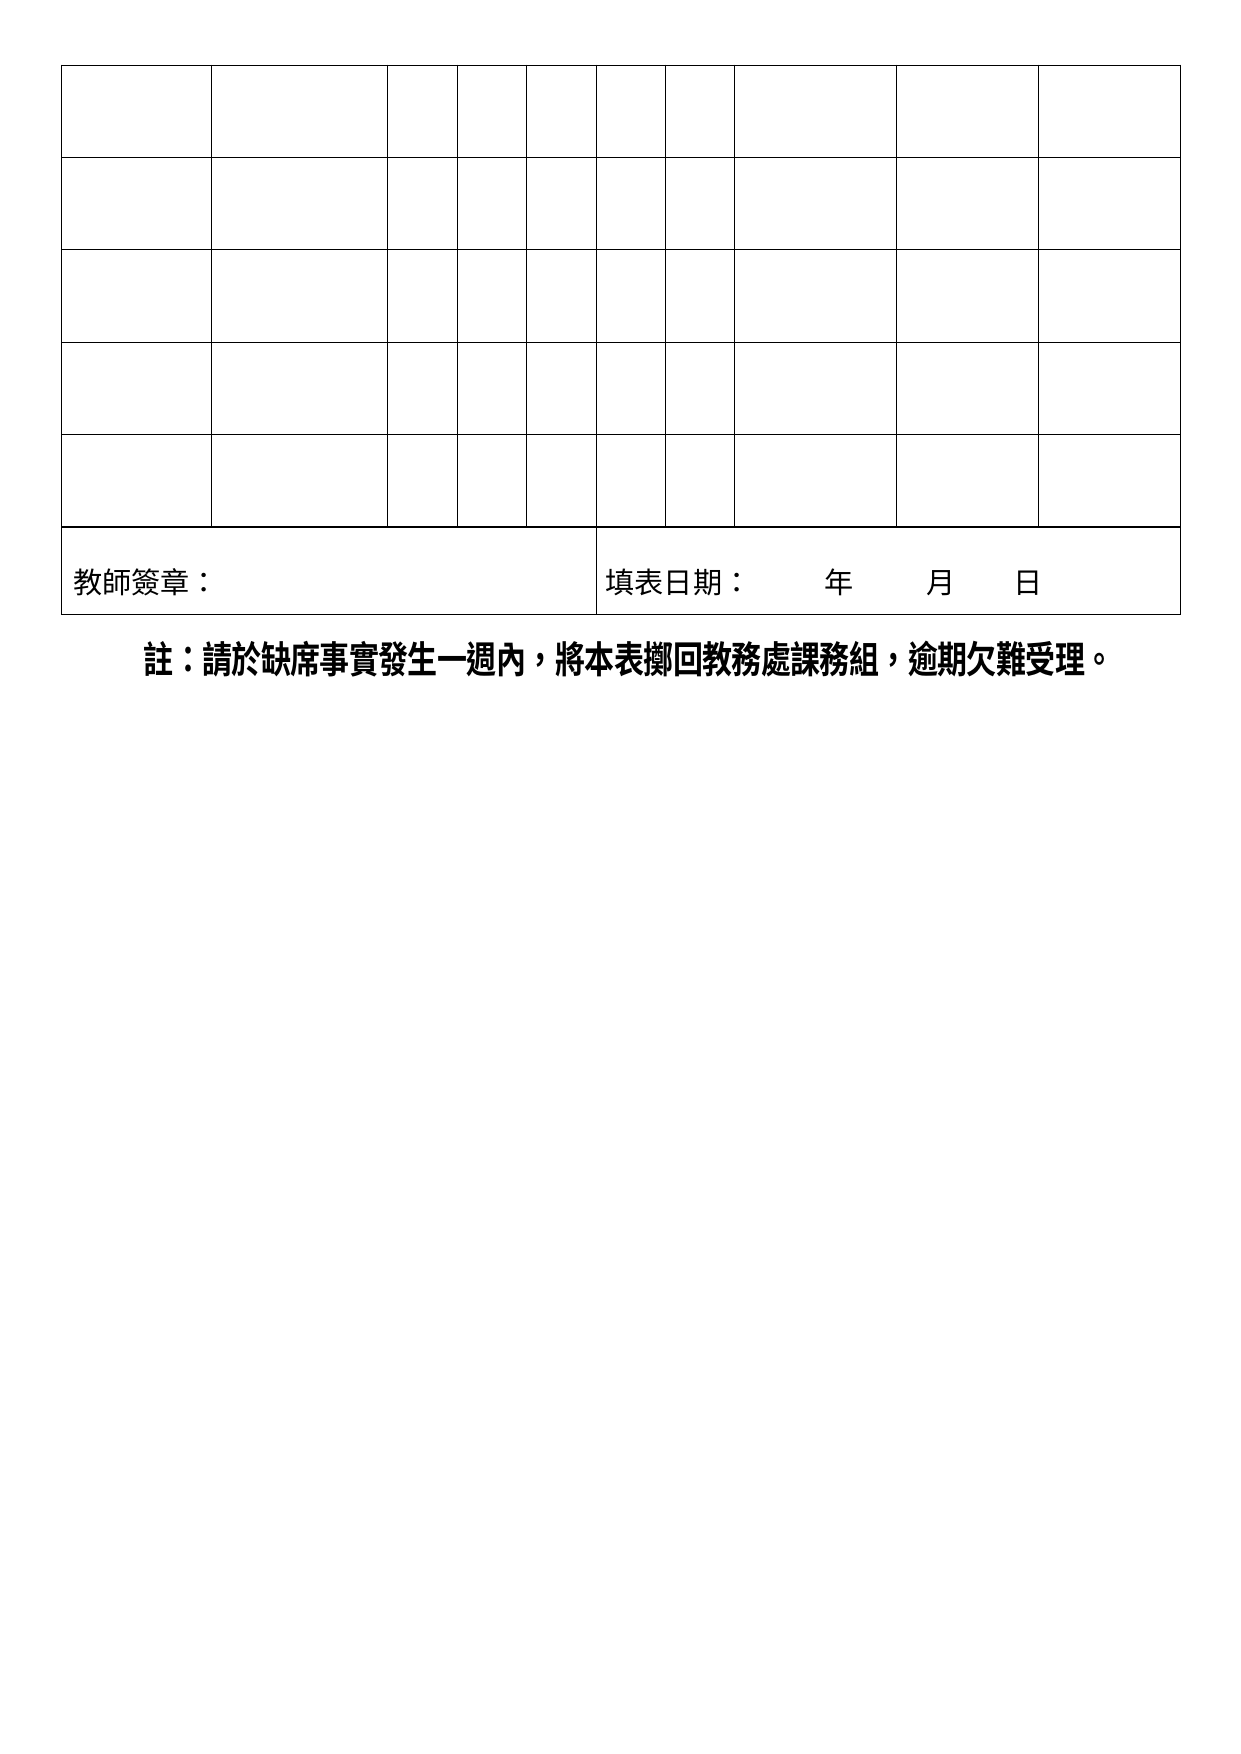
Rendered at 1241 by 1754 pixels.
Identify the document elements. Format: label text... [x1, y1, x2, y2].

table_cell [597, 66, 665, 157]
table_cell [212, 343, 387, 434]
table_cell 教師簽章： [62, 528, 596, 614]
table_cell [458, 435, 526, 526]
table_cell [388, 158, 457, 249]
table_cell [212, 435, 387, 526]
table_cell [62, 343, 211, 434]
table_cell [897, 435, 1038, 526]
table_cell [212, 250, 387, 342]
table_cell [897, 158, 1038, 249]
table_cell [388, 343, 457, 434]
table_cell [597, 343, 665, 434]
table_cell [666, 250, 734, 342]
table_cell [62, 66, 211, 157]
table_cell [62, 250, 211, 342]
table_cell [735, 66, 896, 157]
table_cell [735, 435, 896, 526]
table_cell [1039, 66, 1180, 157]
table_cell [897, 250, 1038, 342]
table_cell [1039, 250, 1180, 342]
table_cell [527, 66, 596, 157]
table_cell [458, 250, 526, 342]
table_cell [458, 158, 526, 249]
table_cell [597, 158, 665, 249]
table_cell [666, 343, 734, 434]
table_cell [897, 66, 1038, 157]
table_cell [62, 158, 211, 249]
table_cell [1039, 435, 1180, 526]
table_cell [597, 435, 665, 526]
table_cell [735, 343, 896, 434]
table_cell [666, 158, 734, 249]
table_cell [527, 250, 596, 342]
table_cell 填表日期： 年 月 日 [597, 528, 1180, 614]
table_cell [527, 158, 596, 249]
table_cell [666, 435, 734, 526]
table_cell [458, 66, 526, 157]
table_cell [388, 66, 457, 157]
table_cell [597, 250, 665, 342]
text 註：請於缺席事實發生一週內，請於缺席事實發生一週內111111111111111111111111111111111111111111111111111111111111111111111111111111111111111111111111111111111111111111111將本表擲回教務處課務組，逾期欠難受理。 [59, 615, 1181, 678]
table_cell [527, 435, 596, 526]
table_cell [458, 343, 526, 434]
table_cell [62, 435, 211, 526]
table_cell [666, 66, 734, 157]
table_cell [735, 158, 896, 249]
table_cell [527, 343, 596, 434]
table_cell [212, 158, 387, 249]
table_cell [388, 435, 457, 526]
table_cell [212, 66, 387, 157]
table_cell [897, 343, 1038, 434]
table_cell [1039, 343, 1180, 434]
table_cell [388, 250, 457, 342]
table_cell [1039, 158, 1180, 249]
table_cell [735, 250, 896, 342]
